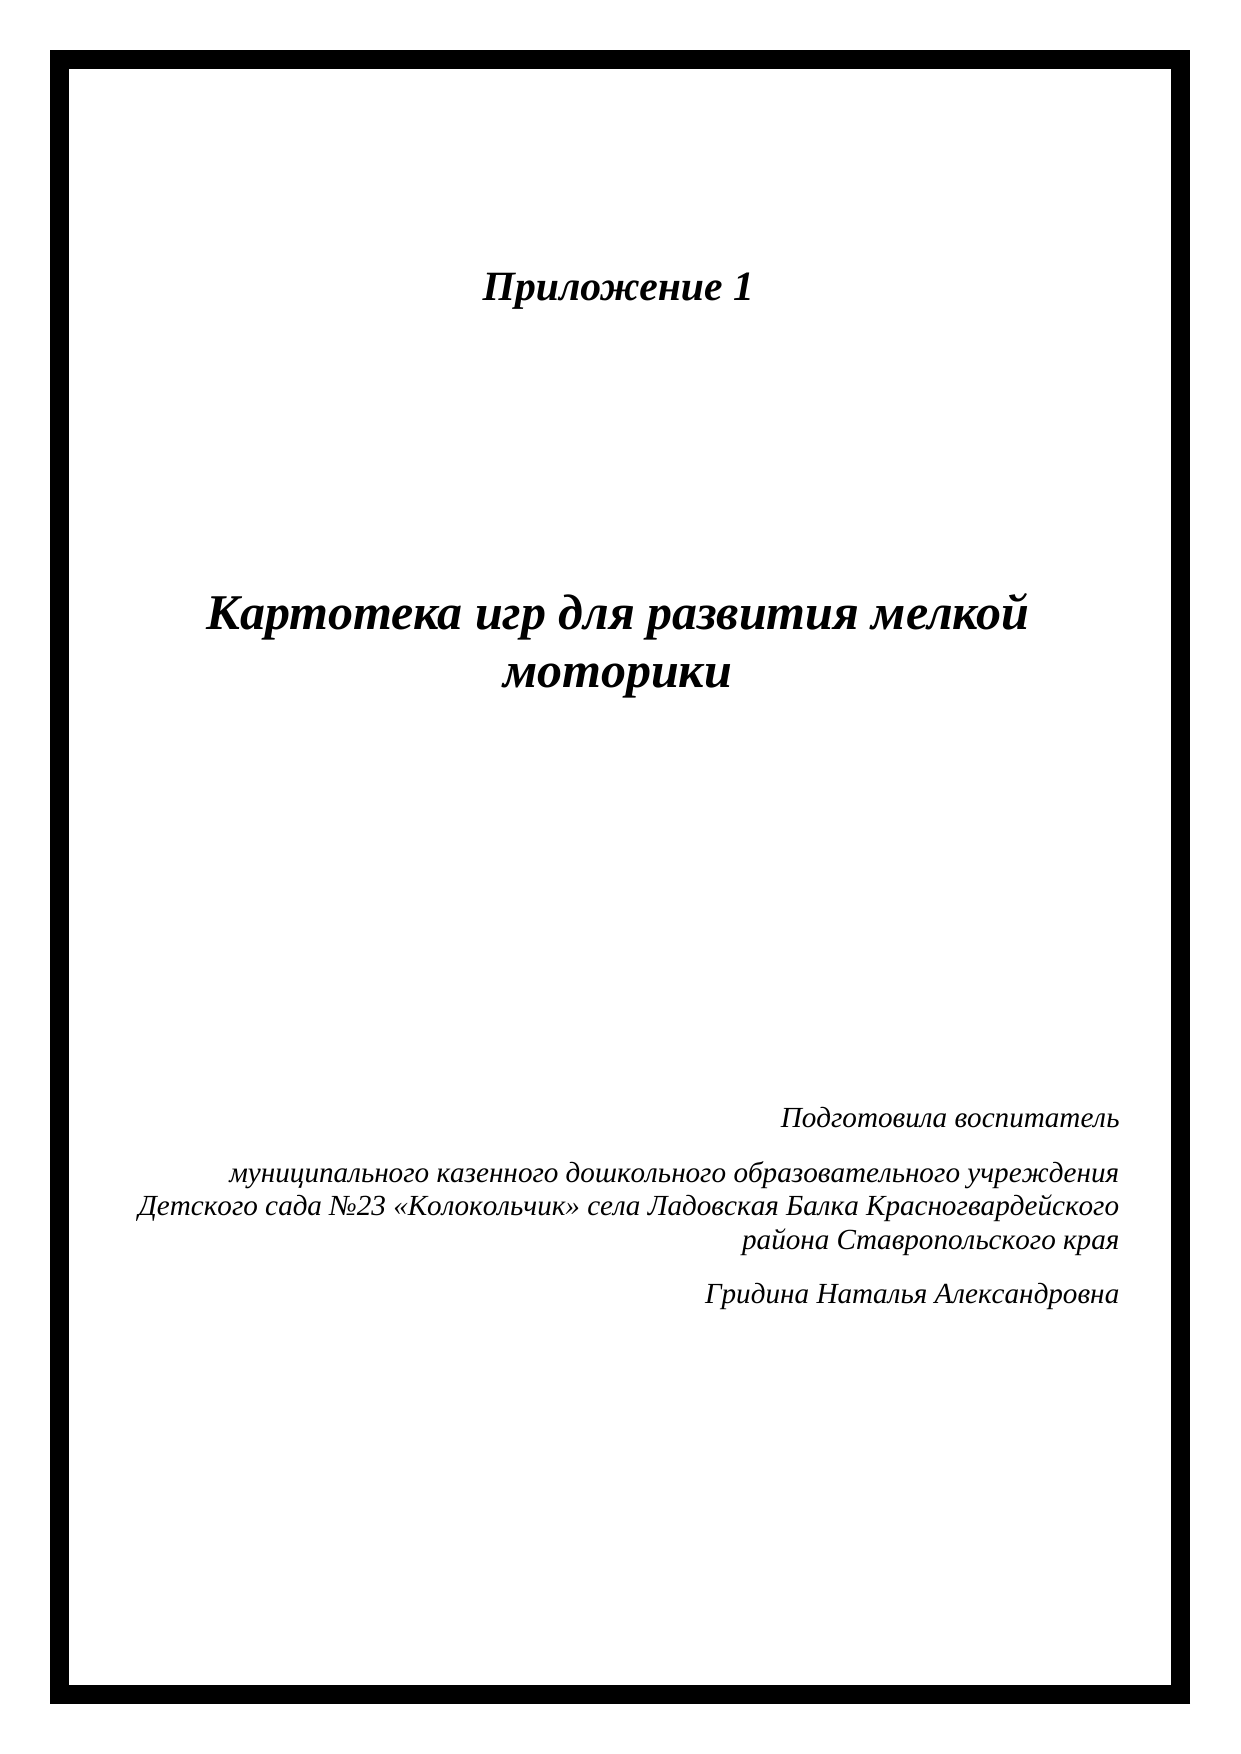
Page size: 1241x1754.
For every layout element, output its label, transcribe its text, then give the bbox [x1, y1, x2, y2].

text муниципального казенного дошкольного образовательного учреждения Детского сада №23 «Колокольчик» села Ладовская Балка Красногвардейского района Ставропольского края [118, 1155, 1122, 1255]
text Картотека игр для развития мелкой моторики [118, 583, 1122, 698]
text Подготовила воспитатель [118, 1100, 1122, 1134]
text Приложение 1 [118, 262, 1122, 310]
text Гридина Наталья Александровна [118, 1276, 1122, 1310]
